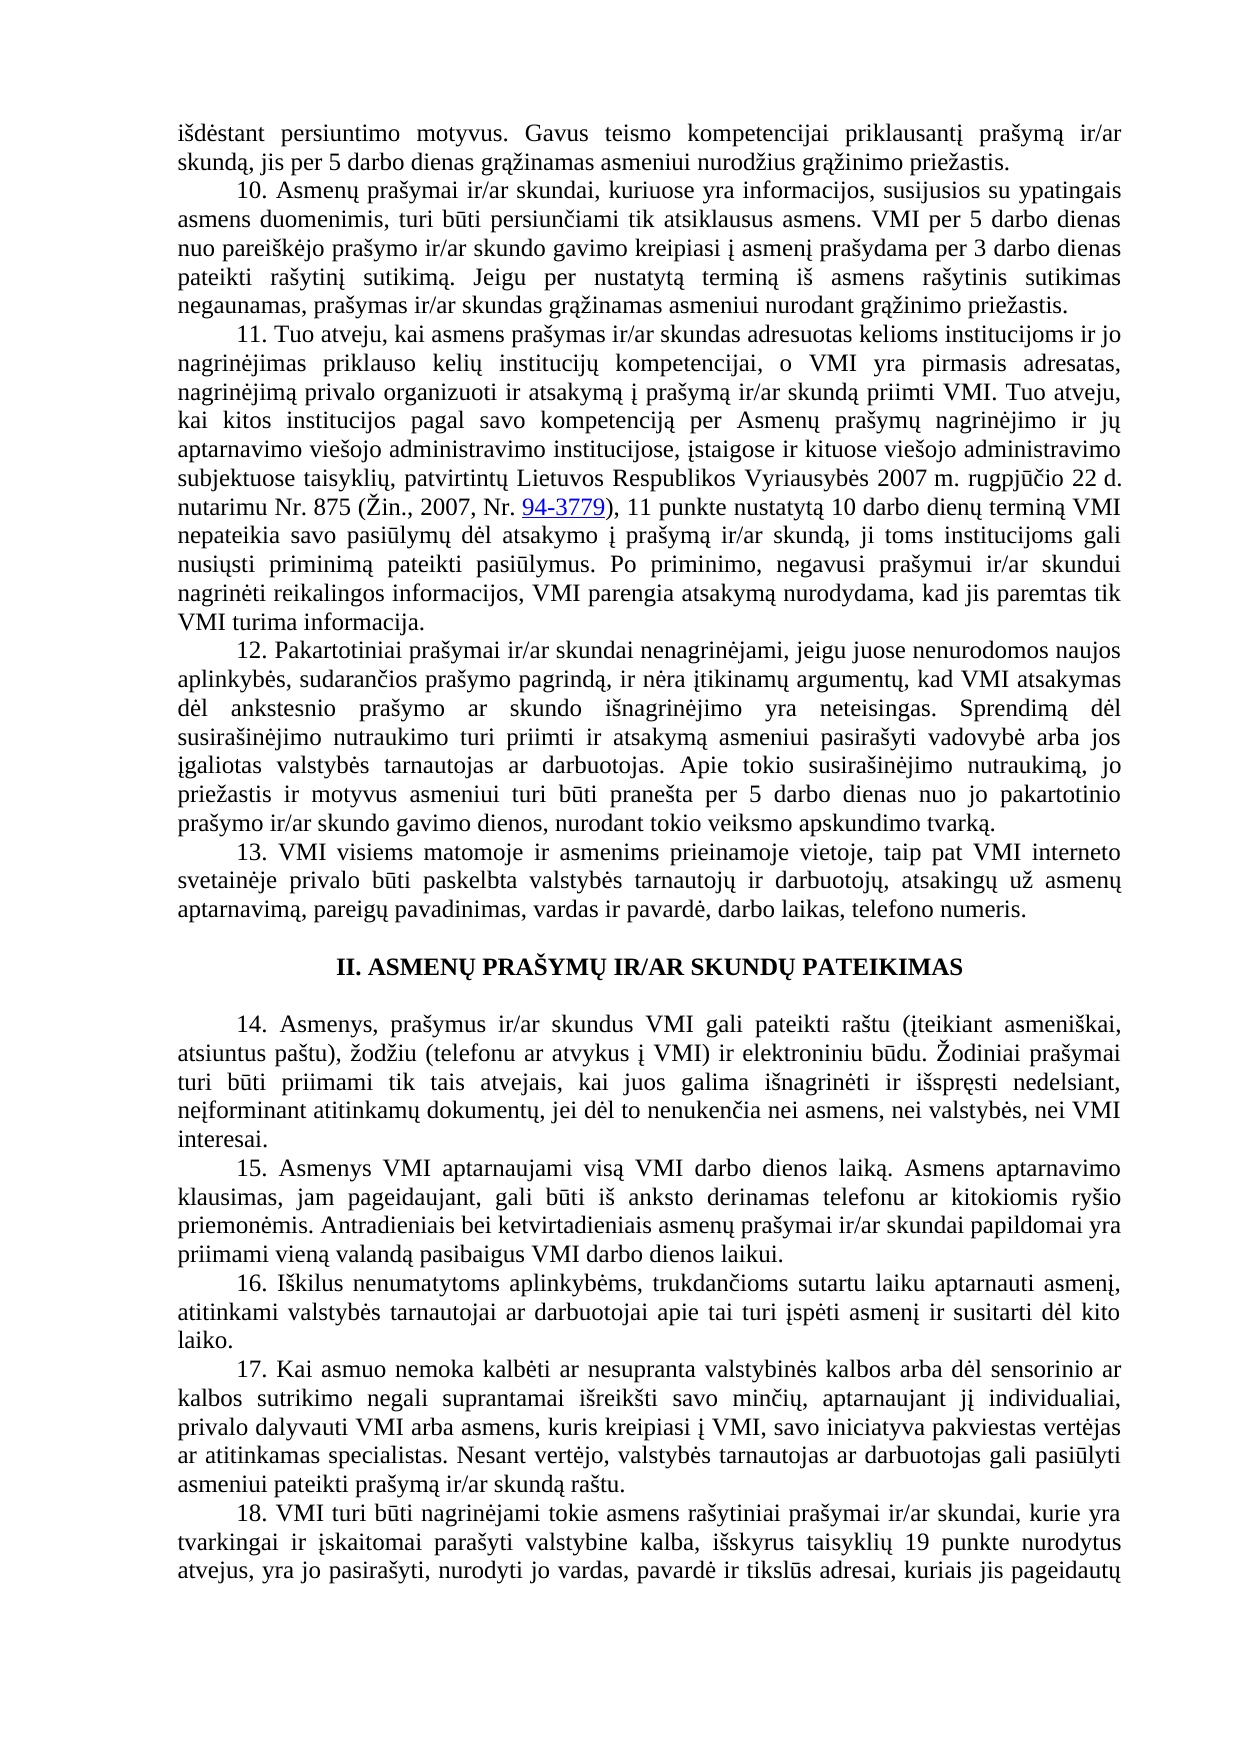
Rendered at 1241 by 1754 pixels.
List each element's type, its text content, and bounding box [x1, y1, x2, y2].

text 13. VMI visiems matomoje ir asmenims prieinamoje vietoje, taip pat VMI interneto svetainėje privalo būti paskelbta valstybės tarnautojų ir darbuotojų, atsakingų už asmenų aptarnavimą, pareigų pavadinimas, vardas ir pavardė, darbo laikas, telefono numeris. [177, 837, 1122, 923]
text 18. VMI turi būti nagrinėjami tokie asmens rašytiniai prašymai ir/ar skundai, kurie yra tvarkingai ir įskaitomai parašyti valstybine kalba, išskyrus taisyklių 19 punkte nurodytus atvejus, yra jo pasirašyti, nurodyti jo vardas, pavardė ir tikslūs adresai, kuriais jis pageidautų [177, 1498, 1122, 1584]
text II. ASMENŲ PRAŠYMŲ IR/AR SKUNDŲ PATEIKIMAS [177, 952, 1122, 981]
text 17. Kai asmuo nemoka kalbėti ar nesupranta valstybinės kalbos arba dėl sensorinio ar kalbos sutrikimo negali suprantamai išreikšti savo minčių, aptarnaujant jį individualiai, privalo dalyvauti VMI arba asmens, kuris kreipiasi į VMI, savo iniciatyva pakviestas vertėjas ar atitinkamas specialistas. Nesant vertėjo, valstybės tarnautojas ar darbuotojas gali pasiūlyti asmeniui pateikti prašymą ir/ar skundą raštu. [177, 1354, 1122, 1498]
text išdėstant persiuntimo motyvus. Gavus teismo kompetencijai priklausantį prašymą ir/ar skundą, jis per 5 darbo dienas grąžinamas asmeniui nurodžius grąžinimo priežastis. [177, 118, 1122, 176]
text 15. Asmenys VMI aptarnaujami visą VMI darbo dienos laiką. Asmens aptarnavimo klausimas, jam pageidaujant, gali būti iš anksto derinamas telefonu ar kitokiomis ryšio priemonėmis. Antradieniais bei ketvirtadieniais asmenų prašymai ir/ar skundai papildomai yra priimami vieną valandą pasibaigus VMI darbo dienos laikui. [177, 1153, 1122, 1268]
text 16. Iškilus nenumatytoms aplinkybėms, trukdančioms sutartu laiku aptarnauti asmenį, atitinkami valstybės tarnautojai ar darbuotojai apie tai turi įspėti asmenį ir susitarti dėl kito laiko. [177, 1268, 1122, 1354]
text 11. Tuo atveju, kai asmens prašymas ir/ar skundas adresuotas kelioms institucijoms ir jo nagrinėjimas priklauso kelių institucijų kompetencijai, o VMI yra pirmasis adresatas, nagrinėjimą privalo organizuoti ir atsakymą į prašymą ir/ar skundą priimti VMI. Tuo atveju, kai kitos institucijos pagal savo kompetenciją per Asmenų prašymų nagrinėjimo ir jų aptarnavimo viešojo administravimo institucijose, įstaigose ir kituose viešojo administravimo subjektuose taisyklių, patvirtintų Lietuvos Respublikos Vyriausybės 2007 m. rugpjūčio 22 d. nutarimu Nr. 875 (Žin., 2007, Nr. 94-3779), 11 punkte nustatytą 10 darbo dienų terminą VMI nepateikia savo pasiūlymų dėl atsakymo į prašymą ir/ar skundą, ji toms institucijoms gali nusiųsti priminimą pateikti pasiūlymus. Po priminimo, negavusi prašymui ir/ar skundui nagrinėti reikalingos informacijos, VMI parengia atsakymą nurodydama, kad jis paremtas tik VMI turima informacija. [177, 319, 1122, 636]
text 10. Asmenų prašymai ir/ar skundai, kuriuose yra informacijos, susijusios su ypatingais asmens duomenimis, turi būti persiunčiami tik atsiklausus asmens. VMI per 5 darbo dienas nuo pareiškėjo prašymo ir/ar skundo gavimo kreipiasi į asmenį prašydama per 3 darbo dienas pateikti rašytinį sutikimą. Jeigu per nustatytą terminą iš asmens rašytinis sutikimas negaunamas, prašymas ir/ar skundas grąžinamas asmeniui nurodant grąžinimo priežastis. [177, 176, 1122, 319]
text 12. Pakartotiniai prašymai ir/ar skundai nenagrinėjami, jeigu juose nenurodomos naujos aplinkybės, sudarančios prašymo pagrindą, ir nėra įtikinamų argumentų, kad VMI atsakymas dėl ankstesnio prašymo ar skundo išnagrinėjimo yra neteisingas. Sprendimą dėl susirašinėjimo nutraukimo turi priimti ir atsakymą asmeniui pasirašyti vadovybė arba jos įgaliotas valstybės tarnautojas ar darbuotojas. Apie tokio susirašinėjimo nutraukimą, jo priežastis ir motyvus asmeniui turi būti pranešta per 5 darbo dienas nuo jo pakartotinio prašymo ir/ar skundo gavimo dienos, nurodant tokio veiksmo apskundimo tvarką. [177, 636, 1122, 837]
text 14. Asmenys, prašymus ir/ar skundus VMI gali pateikti raštu (įteikiant asmeniškai, atsiuntus paštu), žodžiu (telefonu ar atvykus į VMI) ir elektroniniu būdu. Žodiniai prašymai turi būti priimami tik tais atvejais, kai juos galima išnagrinėti ir išspręsti nedelsiant, neįforminant atitinkamų dokumentų, jei dėl to nenukenčia nei asmens, nei valstybės, nei VMI interesai. [177, 1009, 1122, 1153]
